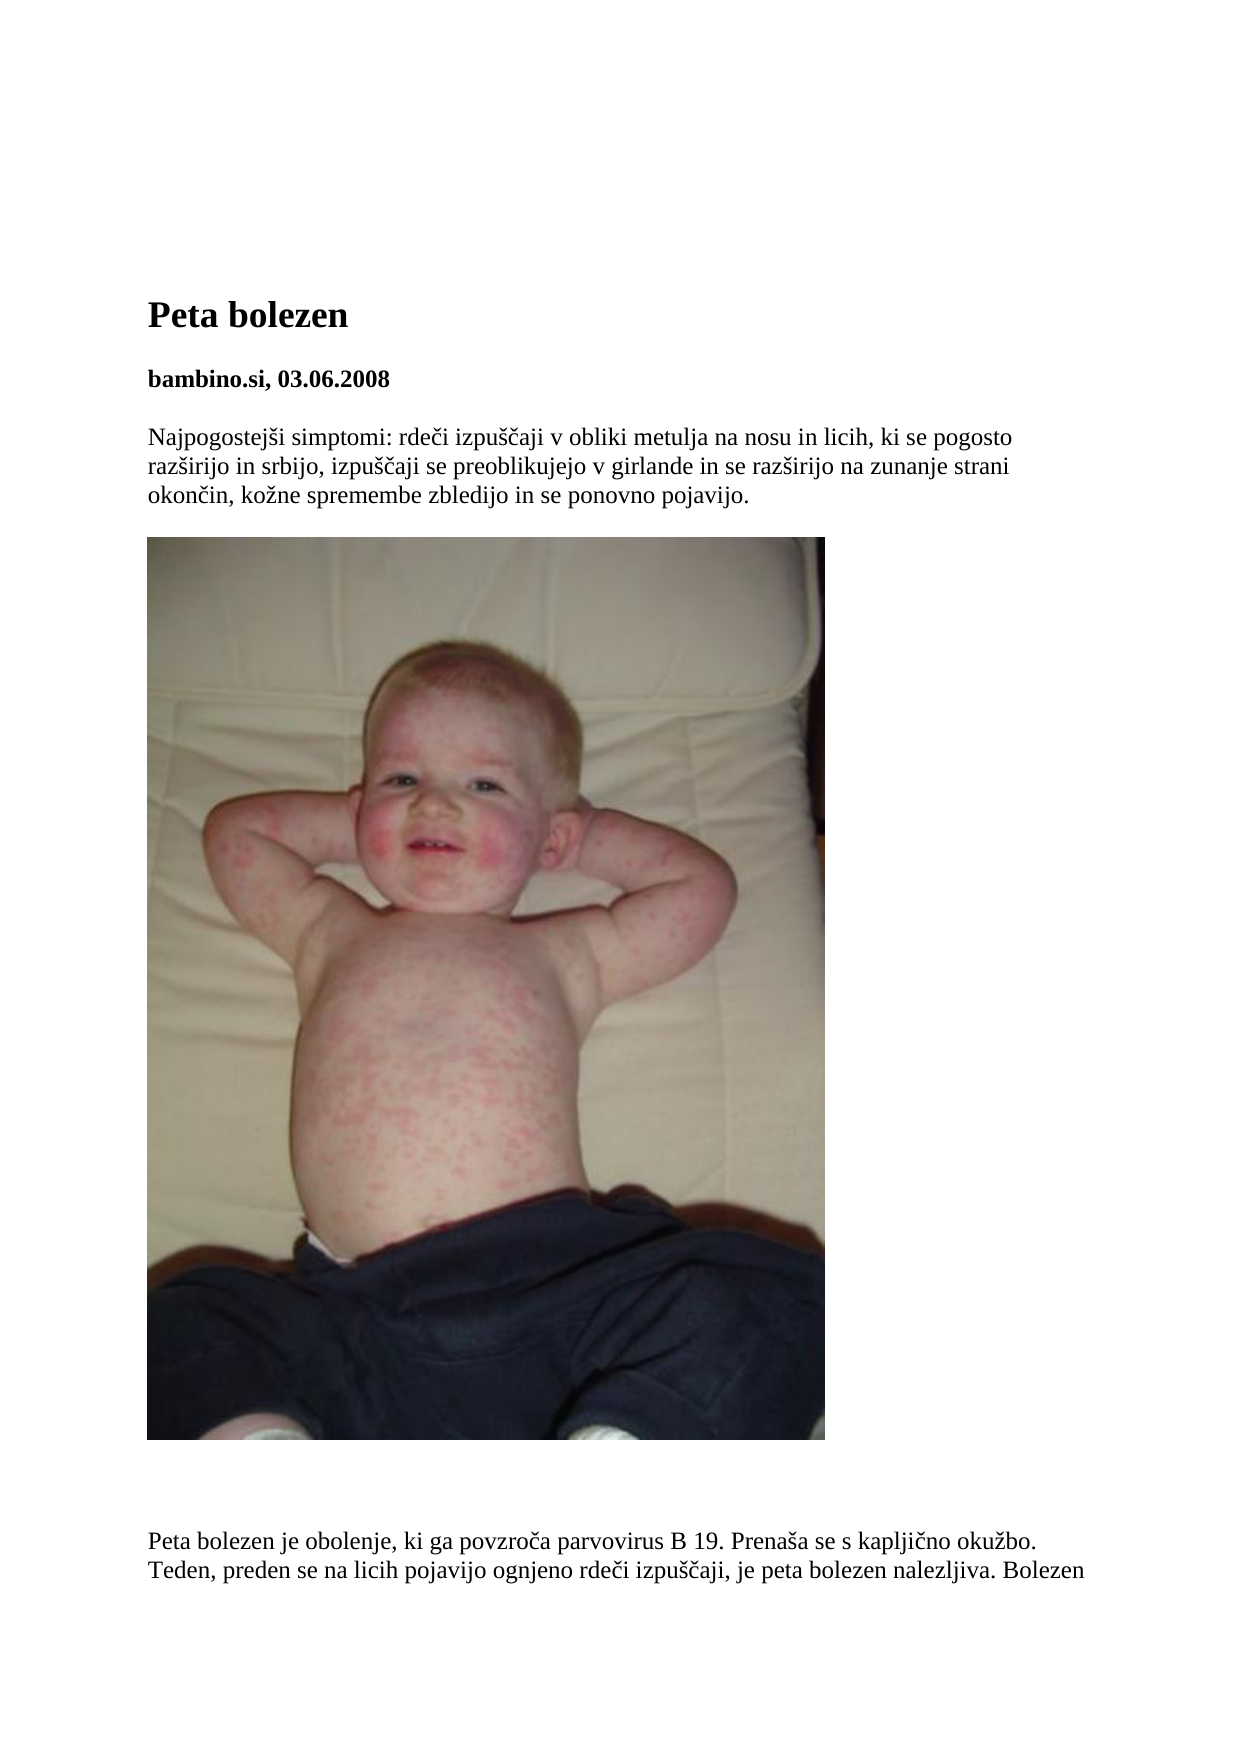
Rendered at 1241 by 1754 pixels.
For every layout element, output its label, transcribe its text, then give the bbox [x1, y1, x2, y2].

subtitle bambino.si, 03.06.2008 [148, 364, 1093, 393]
picture [147, 537, 825, 1440]
subtitle Peta bolezen [148, 292, 1093, 335]
text Peta bolezen je obolenje, ki ga povzroča parvovirus B 19. Prenaša se s kapljično okužbo. Teden, preden se na licih pojavijo ognjeno rdeči izpuščaji, je peta bolezen nalezljiva. Bolezen [148, 1469, 1093, 1584]
text Najpogostejši simptomi: rdeči izpuščaji v obliki metulja na nosu in licih, ki se pogosto razširijo in srbijo, izpuščaji se preoblikujejo v girlande in se razširijo na zunanje strani okončin, kožne spremembe zbledijo in se ponovno pojavijo. [148, 422, 1093, 509]
